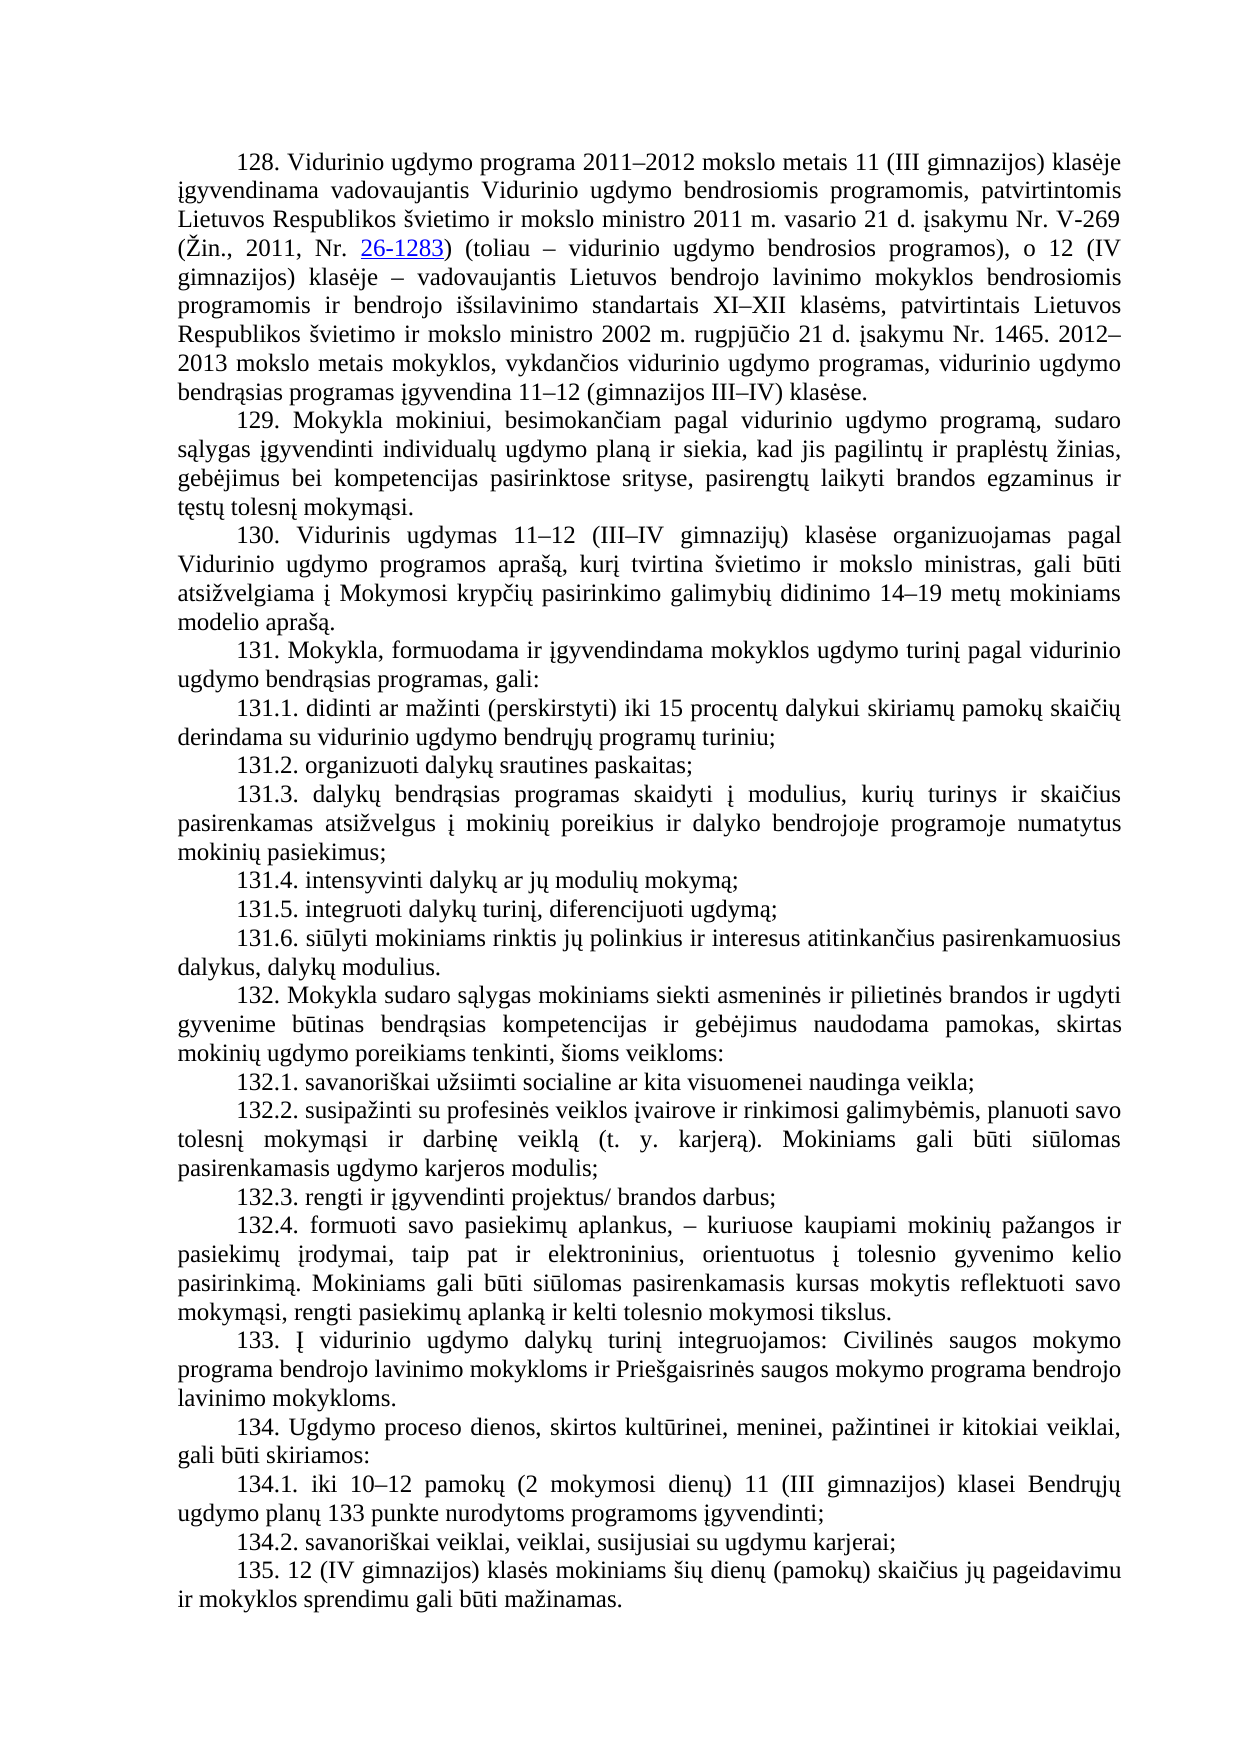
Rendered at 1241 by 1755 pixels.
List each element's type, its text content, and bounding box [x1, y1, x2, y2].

text 133. Į vidurinio ugdymo dalykų turinį integruojamos: Civilinės saugos mokymo programa bendrojo lavinimo mokykloms ir Priešgaisrinės saugos mokymo programa bendrojo lavinimo mokykloms. [177, 1326, 1122, 1412]
text 132.4. formuoti savo pasiekimų aplankus, – kuriuose kaupiami mokinių pažangos ir pasiekimų įrodymai, taip pat ir elektroninius, orientuotus į tolesnio gyvenimo kelio pasirinkimą. Mokiniams gali būti siūlomas pasirenkamasis kursas mokytis reflektuoti savo mokymąsi, rengti pasiekimų aplanką ir kelti tolesnio mokymosi tikslus. [177, 1211, 1122, 1326]
text 131.1. didinti ar mažinti (perskirstyti) iki 15 procentų dalykui skiriamų pamokų skaičių derindama su vidurinio ugdymo bendrųjų programų turiniu; [177, 693, 1122, 751]
text 132.1. savanoriškai užsiimti socialine ar kita visuomenei naudinga veikla; [177, 1067, 1122, 1096]
text 131.5. integruoti dalykų turinį, diferencijuoti ugdymą; [177, 894, 1122, 923]
text 131.6. siūlyti mokiniams rinktis jų polinkius ir interesus atitinkančius pasirenkamuosius dalykus, dalykų modulius. [177, 923, 1122, 981]
text 135. 12 (IV gimnazijos) klasės mokiniams šių dienų (pamokų) skaičius jų pageidavimu ir mokyklos sprendimu gali būti mažinamas. [177, 1556, 1122, 1613]
text 131.4. intensyvinti dalykų ar jų modulių mokymą; [177, 866, 1122, 894]
text 129. Mokykla mokiniui, besimokančiam pagal vidurinio ugdymo programą, sudaro sąlygas įgyvendinti individualų ugdymo planą ir siekia, kad jis pagilintų ir praplėstų žinias, gebėjimus bei kompetencijas pasirinktose srityse, pasirengtų laikyti brandos egzaminus ir tęstų tolesnį mokymąsi. [177, 406, 1122, 521]
text 131.3. dalykų bendrąsias programas skaidyti į modulius, kurių turinys ir skaičius pasirenkamas atsižvelgus į mokinių poreikius ir dalyko bendrojoje programoje numatytus mokinių pasiekimus; [177, 779, 1122, 866]
text 130. Vidurinis ugdymas 11–12 (III–IV gimnazijų) klasėse organizuojamas pagal Vidurinio ugdymo programos aprašą, kurį tvirtina švietimo ir mokslo ministras, gali būti atsižvelgiama į Mokymosi krypčių pasirinkimo galimybių didinimo 14–19 metų mokiniams modelio aprašą. [177, 521, 1122, 636]
text 134.1. iki 10–12 pamokų (2 mokymosi dienų) 11 (III gimnazijos) klasei Bendrųjų ugdymo planų 133 punkte nurodytoms programoms įgyvendinti; [177, 1469, 1122, 1527]
text 132.2. susipažinti su profesinės veiklos įvairove ir rinkimosi galimybėmis, planuoti savo tolesnį mokymąsi ir darbinę veiklą (t. y. karjerą). Mokiniams gali būti siūlomas pasirenkamasis ugdymo karjeros modulis; [177, 1096, 1122, 1182]
text 128. Vidurinio ugdymo programa 2011–2012 mokslo metais 11 (III gimnazijos) klasėje įgyvendinama vadovaujantis Vidurinio ugdymo bendrosiomis programomis, patvirtintomis Lietuvos Respublikos švietimo ir mokslo ministro 2011 m. vasario 21 d. įsakymu Nr. V-269 (Žin., 2011, Nr. 26-1283) (toliau – vidurinio ugdymo bendrosios programos), o 12 (IV gimnazijos) klasėje – vadovaujantis Lietuvos bendrojo lavinimo mokyklos bendrosiomis programomis ir bendrojo išsilavinimo standartais XI–XII klasėms, patvirtintais Lietuvos Respublikos švietimo ir mokslo ministro 2002 m. rugpjūčio 21 d. įsakymu Nr. 1465. 2012–2013 mokslo metais mokyklos, vykdančios vidurinio ugdymo programas, vidurinio ugdymo bendrąsias programas įgyvendina 11–12 (gimnazijos III–IV) klasėse. [177, 147, 1122, 406]
text 132.3. rengti ir įgyvendinti projektus/ brandos darbus; [177, 1182, 1122, 1211]
text 132. Mokykla sudaro sąlygas mokiniams siekti asmeninės ir pilietinės brandos ir ugdyti gyvenime būtinas bendrąsias kompetencijas ir gebėjimus naudodama pamokas, skirtas mokinių ugdymo poreikiams tenkinti, šioms veikloms: [177, 981, 1122, 1067]
text 134.2. savanoriškai veiklai, veiklai, susijusiai su ugdymu karjerai; [177, 1527, 1122, 1556]
text 131.2. organizuoti dalykų srautines paskaitas; [177, 751, 1122, 779]
text 134. Ugdymo proceso dienos, skirtos kultūrinei, meninei, pažintinei ir kitokiai veiklai, gali būti skiriamos: [177, 1412, 1122, 1469]
text 131. Mokykla, formuodama ir įgyvendindama mokyklos ugdymo turinį pagal vidurinio ugdymo bendrąsias programas, gali: [177, 636, 1122, 693]
